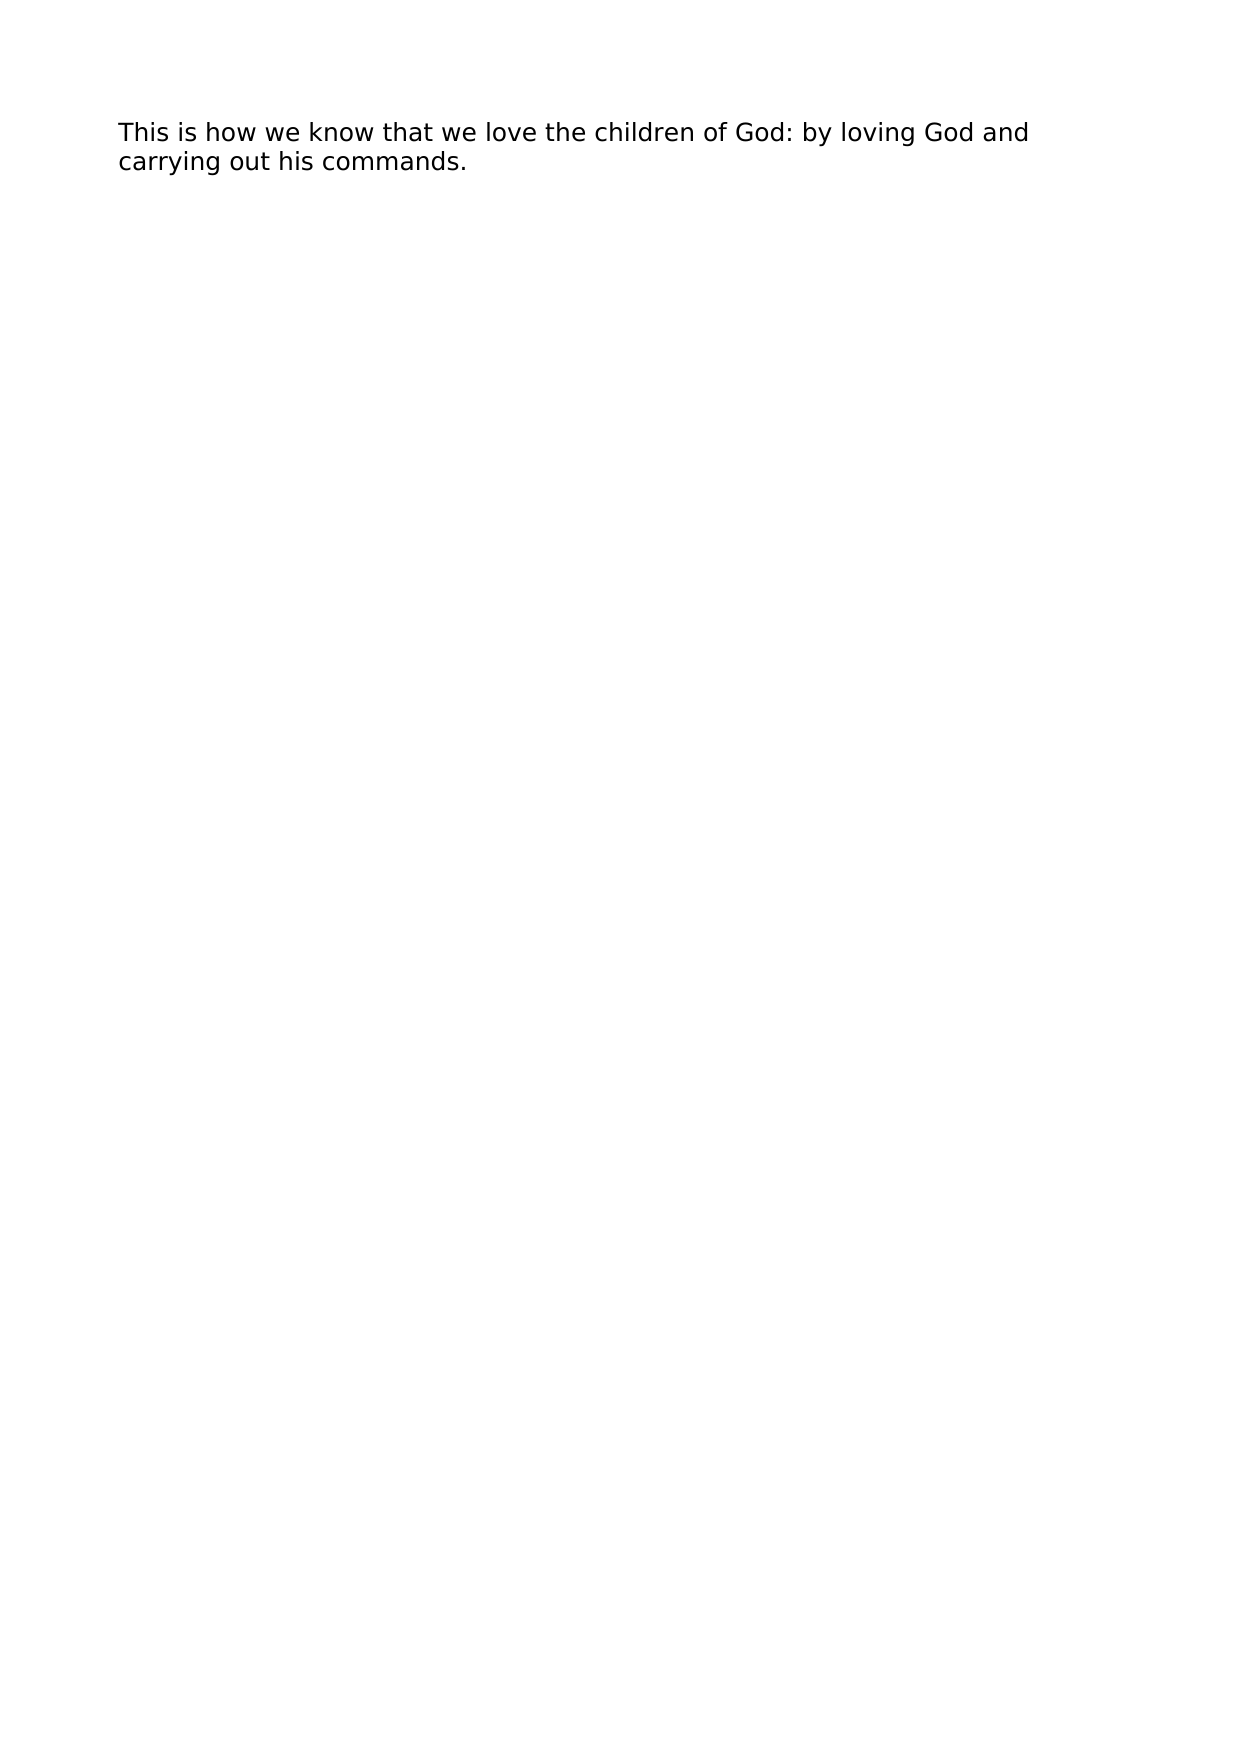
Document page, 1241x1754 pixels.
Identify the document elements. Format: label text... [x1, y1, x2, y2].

text This is how we know that we love the children of God: by loving God and carrying out his commands. [118, 118, 1122, 176]
